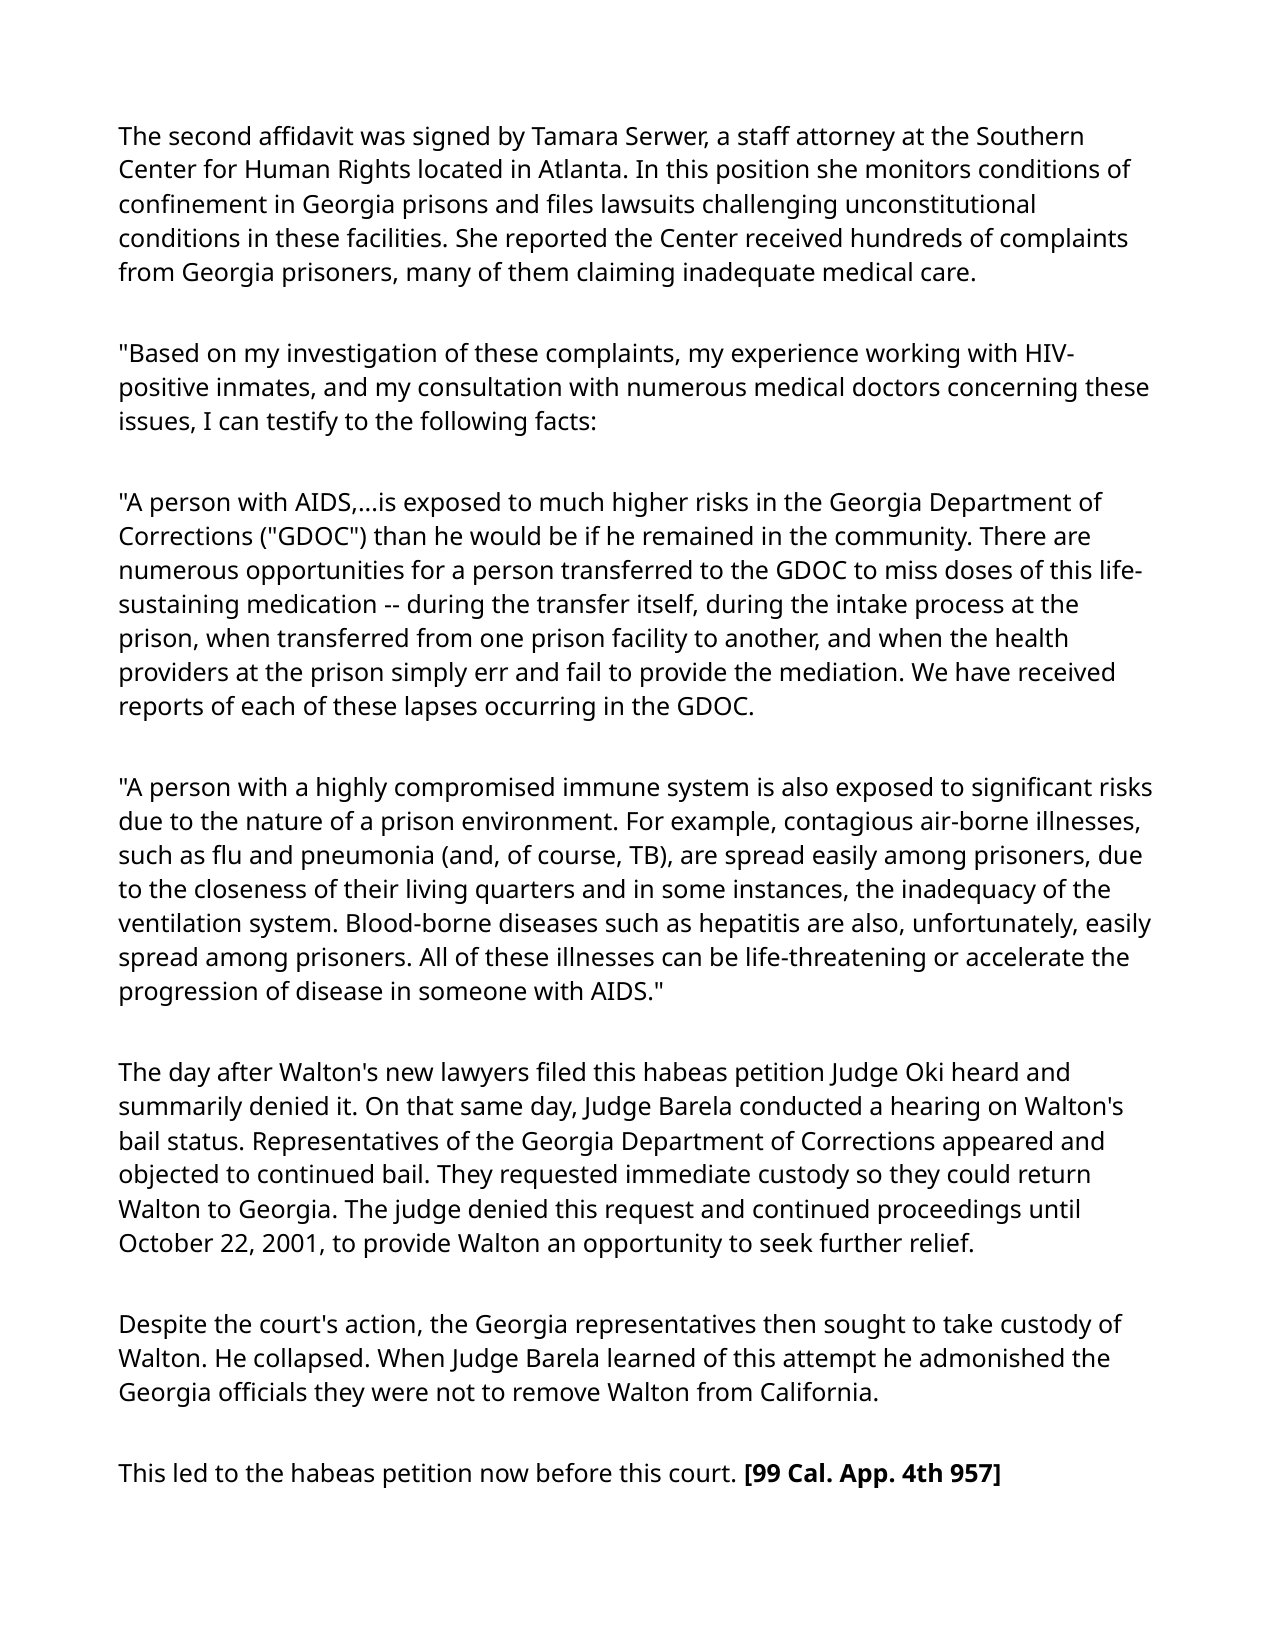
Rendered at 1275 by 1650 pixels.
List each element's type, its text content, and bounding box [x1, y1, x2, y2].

text "Based on my investigation of these complaints, my experience working with HIV-positive inmates, and my consultation with numerous medical doctors concerning these issues, I can testify to the following facts: [118, 335, 1157, 437]
text "A person with a highly compromised immune system is also exposed to significant risks due to the nature of a prison environment. For example, contagious air-borne illnesses, such as flu and pneumonia (and, of course, TB), are spread easily among prisoners, due to the closeness of their living quarters and in some instances, the inadequacy of the ventilation system. Blood-borne diseases such as hepatitis are also, unfortunately, easily spread among prisoners. All of these illnesses can be life-threatening or accelerate the progression of disease in someone with AIDS." [118, 770, 1157, 1008]
text This led to the habeas petition now before this court. [99 Cal. App. 4th 957] [118, 1455, 1157, 1489]
text "A person with AIDS,...is exposed to much higher risks in the Georgia Department of Corrections ("GDOC") than he would be if he remained in the community. There are numerous opportunities for a person transferred to the GDOC to miss doses of this life-sustaining medication -- during the transfer itself, during the intake process at the prison, when transferred from one prison facility to another, and when the health providers at the prison simply err and fail to provide the mediation. We have received reports of each of these lapses occurring in the GDOC. [118, 484, 1157, 723]
text Despite the court's action, the Georgia representatives then sought to take custody of Walton. He collapsed. When Judge Barela learned of this attempt he admonished the Georgia officials they were not to remove Walton from California. [118, 1306, 1157, 1408]
text The day after Walton's new lawyers filed this habeas petition Judge Oki heard and summarily denied it. On that same day, Judge Barela conducted a hearing on Walton's bail status. Representatives of the Georgia Department of Corrections appeared and objected to continued bail. They requested immediate custody so they could return Walton to Georgia. The judge denied this request and continued proceedings until October 22, 2001, to provide Walton an opportunity to seek further relief. [118, 1055, 1157, 1259]
text The second affidavit was signed by Tamara Serwer, a staff attorney at the Southern Center for Human Rights located in Atlanta. In this position she monitors conditions of confinement in Georgia prisons and files lawsuits challenging unconstitutional conditions in these facilities. She reported the Center received hundreds of complaints from Georgia prisoners, many of them claiming inadequate medical care. [118, 118, 1157, 288]
